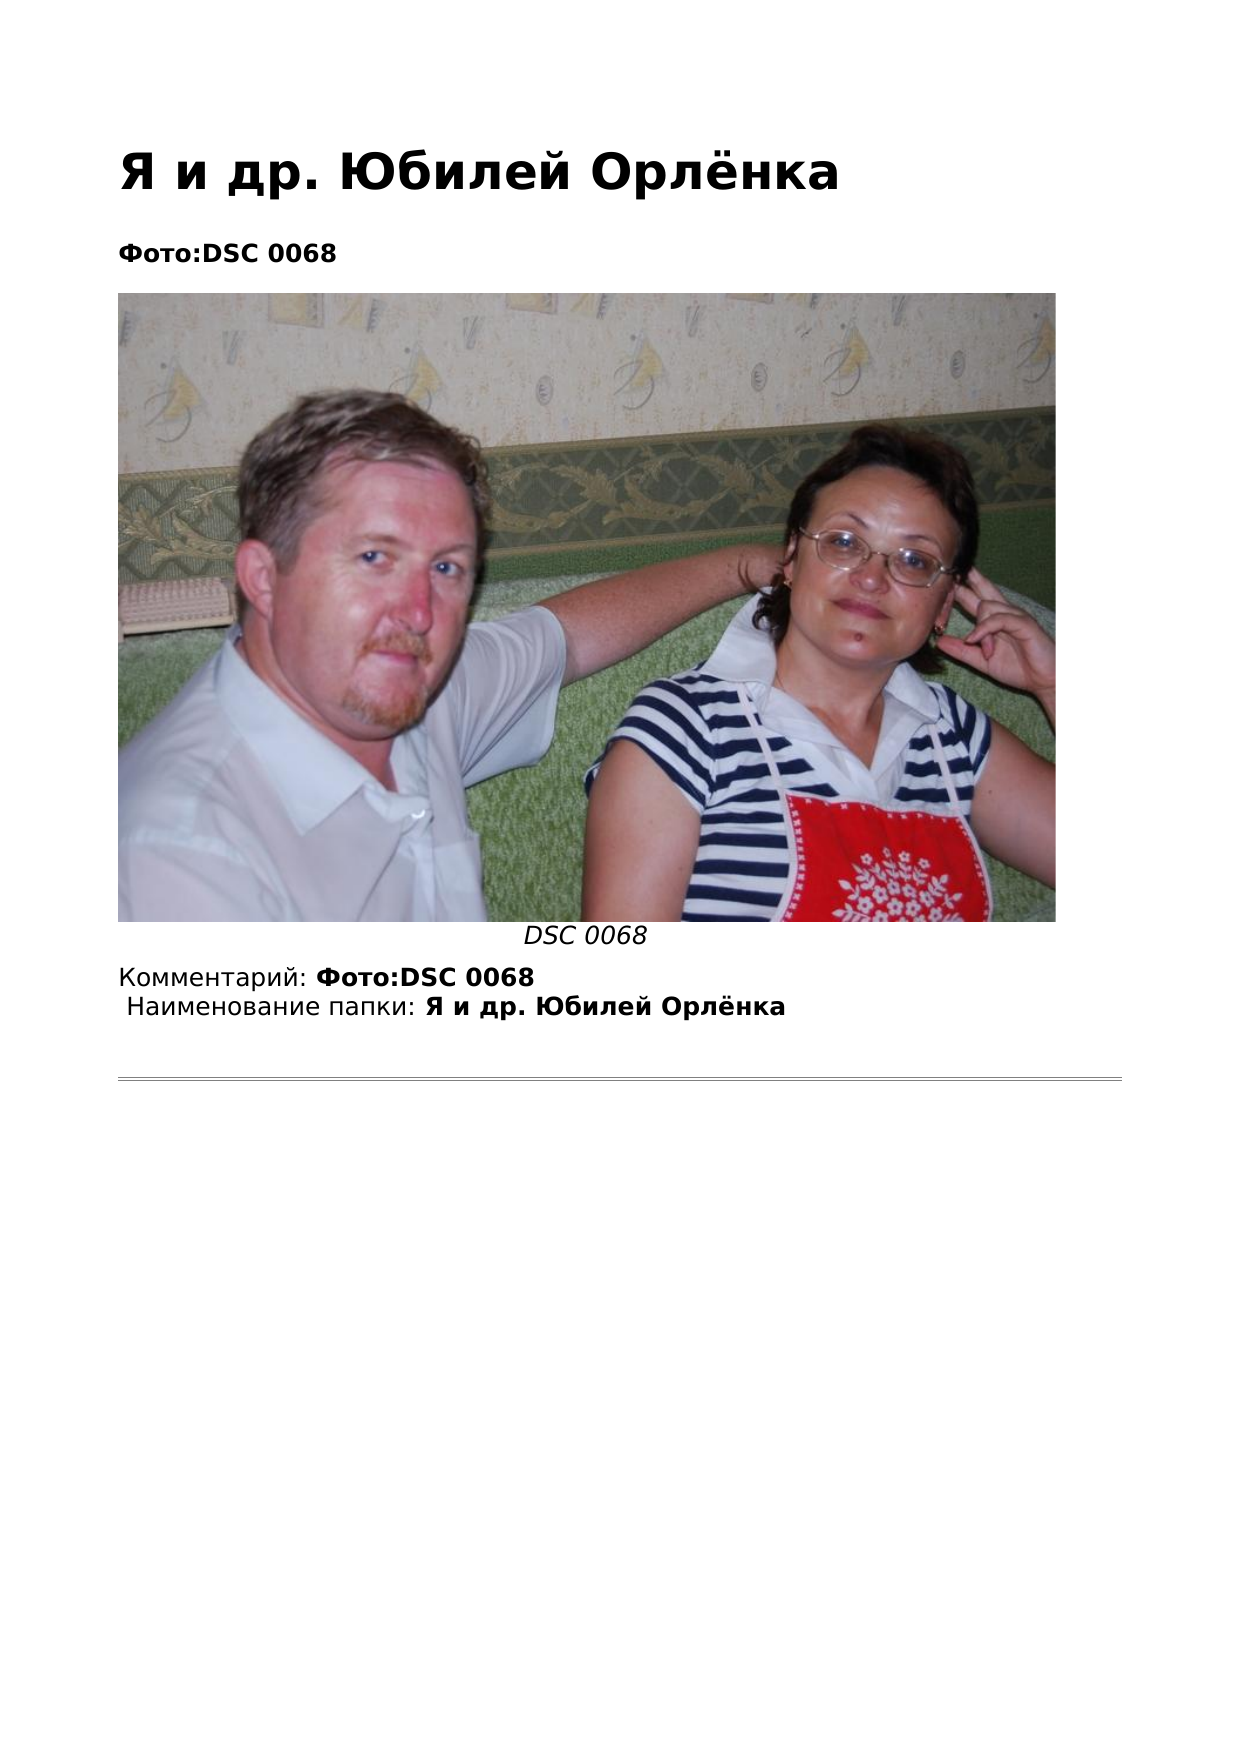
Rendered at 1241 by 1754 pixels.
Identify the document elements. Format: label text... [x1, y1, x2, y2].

picture [118, 293, 1056, 922]
text DSC 0068 [118, 922, 1056, 950]
text Комментарий: Фото:DSC 0068 Наименование папки: Я и др. Юбилей Орлёнка [118, 963, 1122, 1050]
subtitle Фото:DSC 0068 [118, 239, 1122, 268]
subtitle Я и др. Юбилей Орлёнка [118, 143, 1122, 201]
